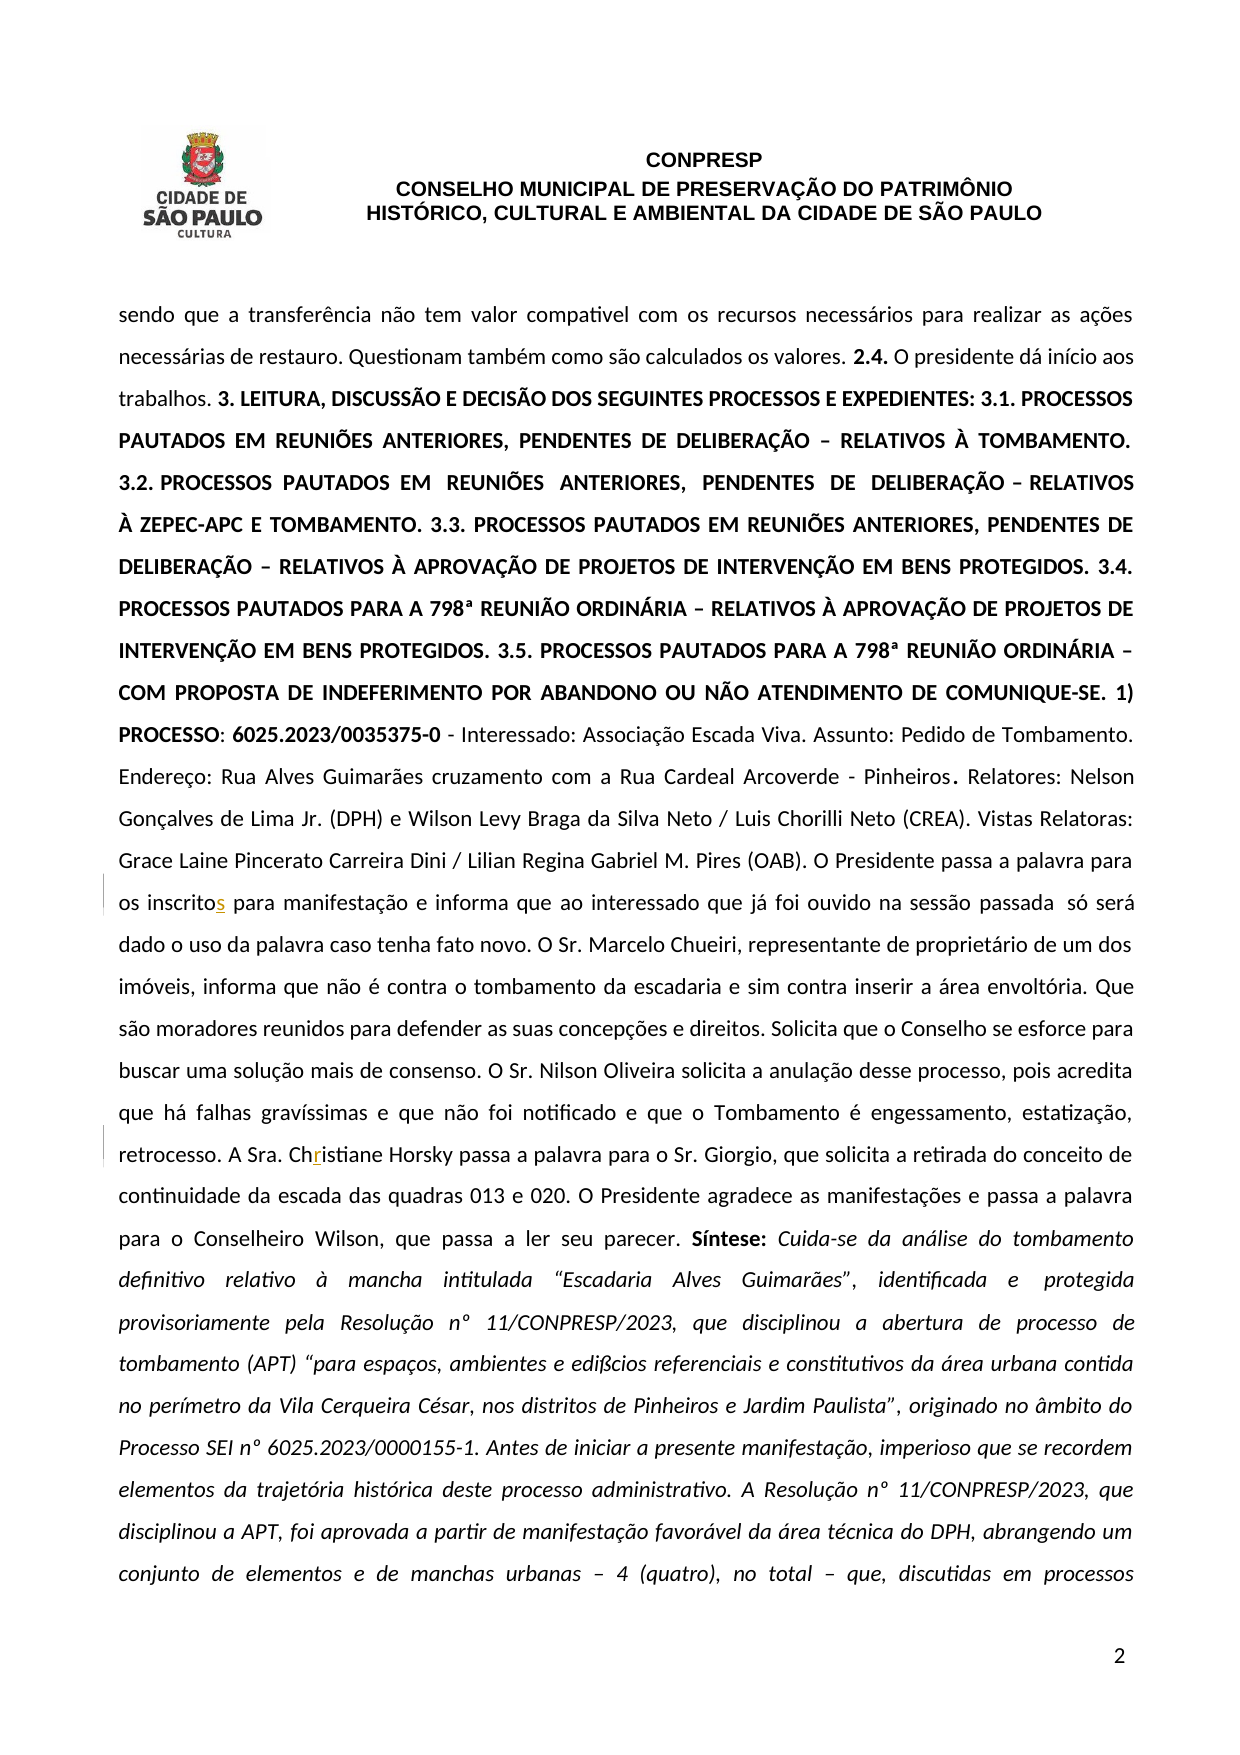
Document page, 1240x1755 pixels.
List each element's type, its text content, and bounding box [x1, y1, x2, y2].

text 3.2. PROCESSOS PAUTADOS EM REUNIÕES ANTERIORES, PENDENTES DE DELIBERAÇÃO – RELATIVOS À ZEPEC-APC E TOMBAMENTO. 3.3. PROCESSOS PAUTADOS EM REUNIÕES ANTERIORES, PENDENTES DE DELIBERAÇÃO – RELATIVOS À APROVAÇÃO DE PROJETOS DE INTERVENÇÃO EM BENS PROTEGIDOS. 3.4. PROCESSOS PAUTADOS PARA A 798ª REUNIÃO ORDINÁRIA – RELATIVOS À APROVAÇÃO DE PROJETOS DE INTERVENÇÃO EM BENS PROTEGIDOS. 3.5. PROCESSOS PAUTADOS PARA A 798ª REUNIÃO ORDINÁRIA – COM PROPOSTA DE INDEFERIMENTO POR ABANDONO OU NÃO ATENDIMENTO DE COMUNIQUE-SE. 1) PROCESSO: 6025.2023/0035375-0 - Interessado: Associação Escada Viva. Assunto: Pedido de Tombamento. Endereço: Rua Alves Guimarães cruzamento com a Rua Cardeal Arcoverde - Pinheiros. Relatores: Nelson Gonçalves de Lima Jr. (DPH) e Wilson Levy Braga da Silva Neto / Luis Chorilli Neto (CREA). Vistas Relatoras: Grace Laine Pincerato Carreira Dini / Lilian Regina Gabriel M. Pires (OAB). O Presidente passa a palavra para os inscritos para manifestação e informa que ao interessado que já foi ouvido na sessão passada só será dado o uso da palavra caso tenha fato novo. O Sr. Marcelo Chueiri, representante de proprietário de um dos imóveis, informa que não é contra o tombamento da escadaria e sim contra inserir a área envoltória. Que são moradores reunidos para defender as suas concepções e direitos. Solicita que o Conselho se esforce para buscar uma solução mais de consenso. O Sr. Nilson Oliveira solicita a anulação desse processo, pois acredita que há falhas gravíssimas e que não foi notificado e que o Tombamento é engessamento, estatização, retrocesso. A Sra. Christiane Horsky passa a palavra para o Sr. Giorgio, que solicita a retirada do conceito de continuidade da escada das quadras 013 e 020. O Presidente agradece as manifestações e passa a palavra para o Conselheiro Wilson, que passa a ler seu parecer. Síntese: Cuida-se da análise do tombamento deﬁnitivo relativo à mancha intitulada “Escadaria Alves Guimarães”, identiﬁcada e protegida provisoriamente pela Resolução nº 11/CONPRESP/2023, que disciplinou a abertura de processo de tombamento (APT) “para espaços, ambientes e edißcios referenciais e constitutivos da área urbana contida no perímetro da Vila Cerqueira César, nos distritos de Pinheiros e Jardim Paulista”, originado no âmbito do Processo SEI nº 6025.2023/0000155-1. Antes de iniciar a presente manifestação, imperioso que se recordem elementos da trajetória histórica deste processo administrativo. A Resolução nº 11/CONPRESP/2023, que disciplinou a APT, foi aprovada a partir de manifestação favorável da área técnica do DPH, abrangendo um conjunto de elementos e de manchas urbanas – 4 (quatro), no total – que, discutidas em processos [118, 468, 1135, 1587]
text sendo que a transferência não tem valor compativel com os recursos necessários para realizar as ações necessárias de restauro. Questionam também como são calculados os valores. 2.4. O presidente dá início aos trabalhos. 3. LEITURA, DISCUSSÃO E DECISÃO DOS SEGUINTES PROCESSOS E EXPEDIENTES: 3.1. PROCESSOS PAUTADOS EM REUNIÕES ANTERIORES, PENDENTES DE DELIBERAÇÃO – RELATIVOS À TOMBAMENTO. [118, 300, 1135, 454]
